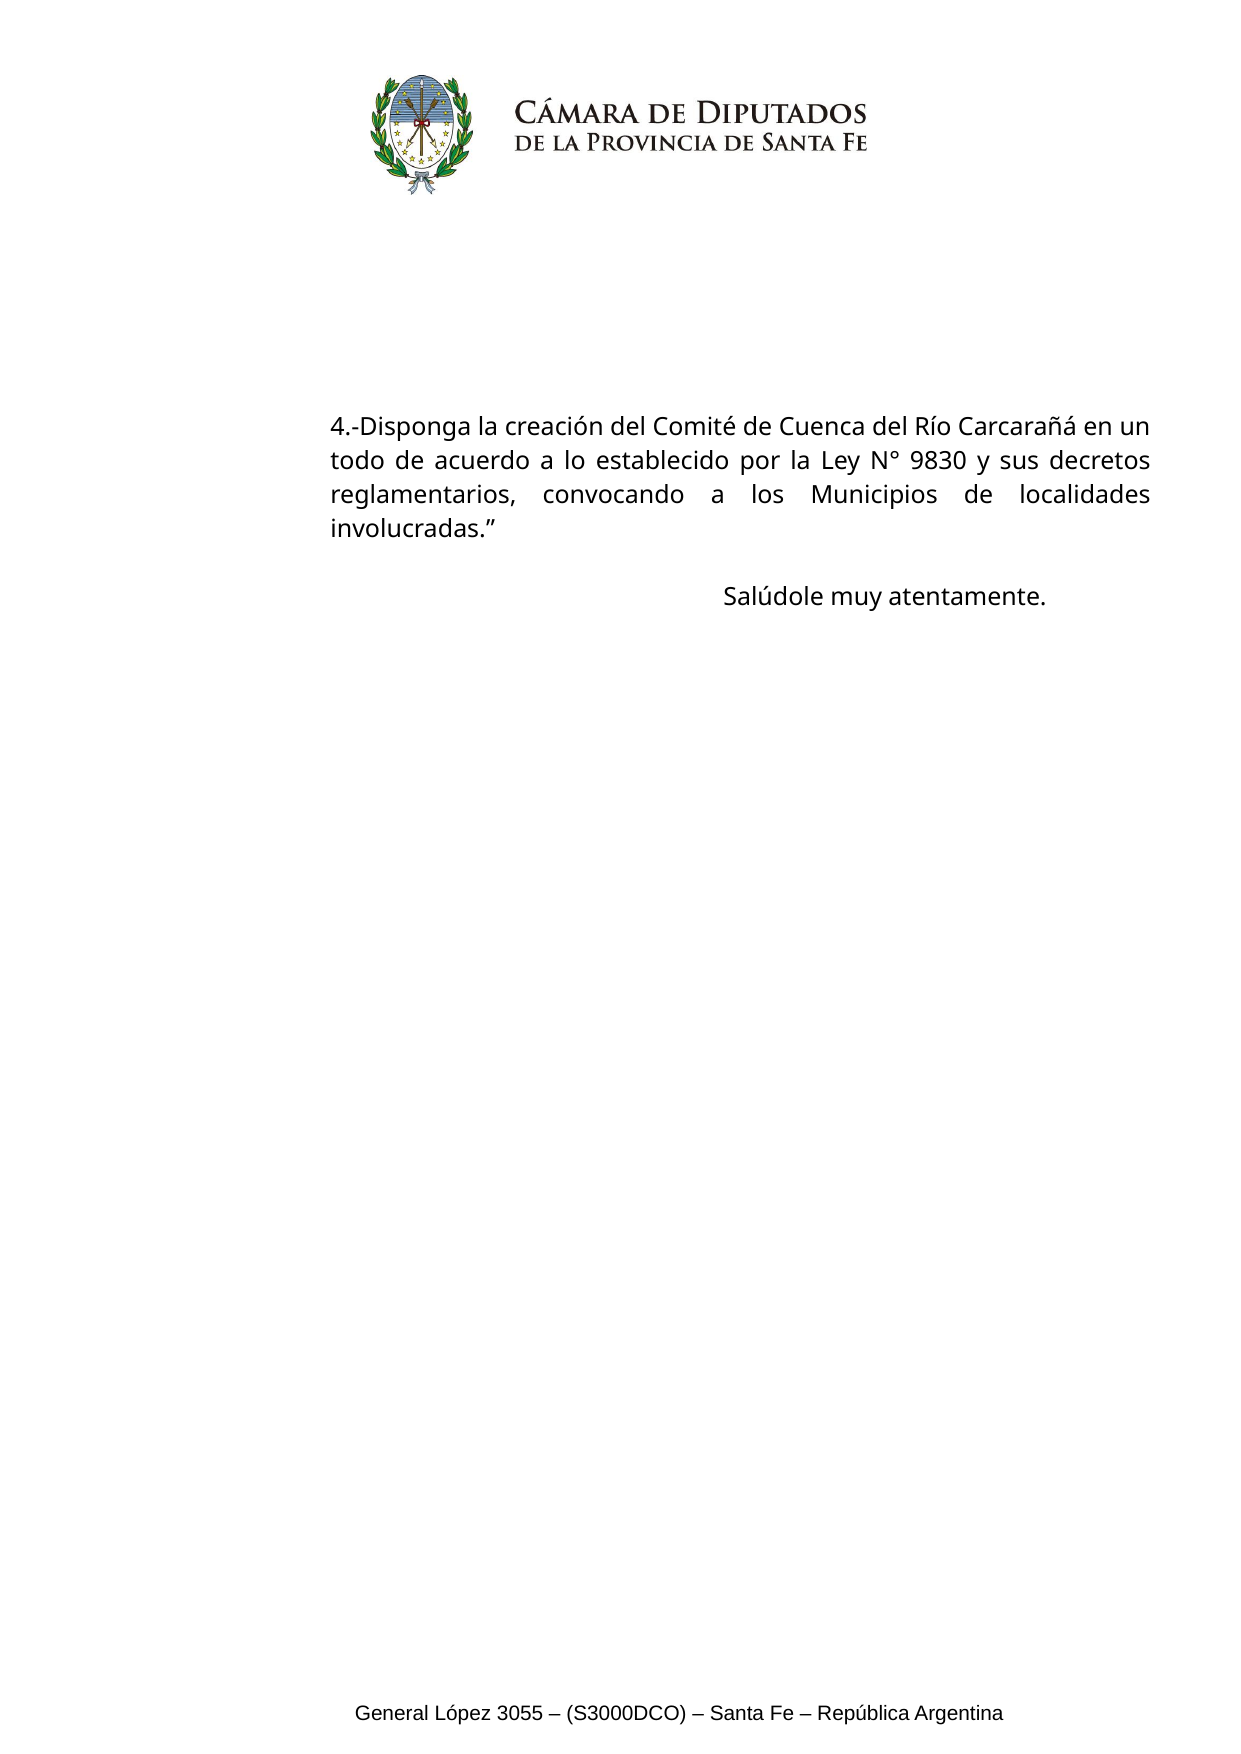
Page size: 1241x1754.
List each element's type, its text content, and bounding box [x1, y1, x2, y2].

text Salúdole muy atentamente. [649, 579, 1152, 613]
picture [370, 75, 867, 199]
text 4.-Disponga la creación del Comité de Cuenca del Río Carcarañá en un todo de acuerdo a lo establecido por la Ley N° 9830 y sus decretos reglamentarios, convocando a los Municipios de localidades involucradas.” [330, 408, 1152, 544]
